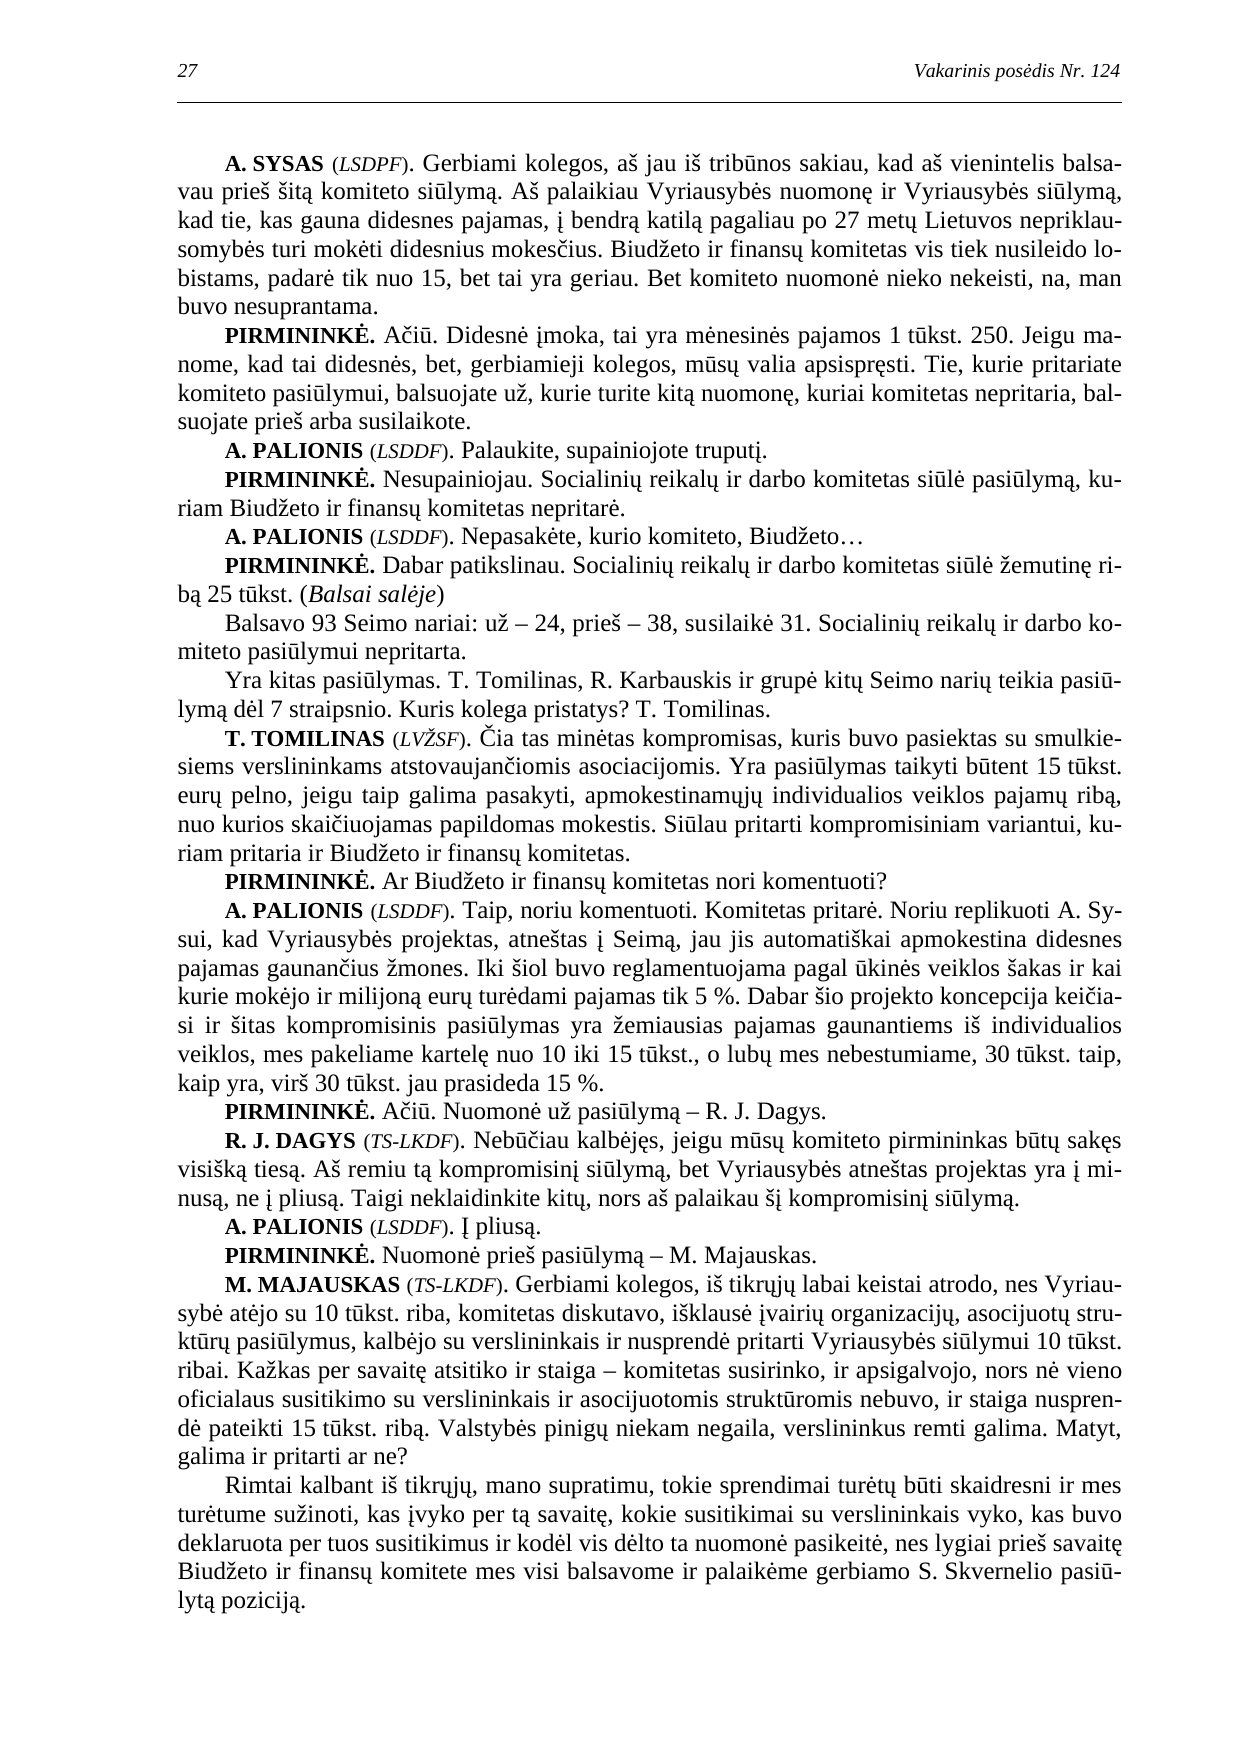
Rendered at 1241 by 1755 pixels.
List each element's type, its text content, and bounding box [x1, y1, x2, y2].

text Bal­sa­vo 93 Sei­mo na­riai: už – 24, prieš – 38, su­si­lai­kė 31. So­cia­li­nių rei­ka­lų ir dar­bo ko­mi­te­to pa­siū­ly­mui ne­pri­tar­ta. [177, 608, 1122, 665]
text A. PALIONIS (LSDDF). Pa­lau­ki­te, su­pai­nio­jo­te tru­pu­tį. [177, 435, 1122, 464]
text PIRMININKĖ. Ačiū. Di­des­nė įmo­ka, tai yra mė­ne­si­nės pa­ja­mos 1 tūkst. 250. Jei­gu ma­no­me, kad tai di­des­nės, bet, ger­bia­mie­ji ko­le­gos, mū­sų va­lia ap­si­spręs­ti. Tie, ku­rie pri­ta­ria­te ko­mi­te­to pa­siū­ly­mui, bal­suo­ja­te už, ku­rie tu­ri­te ki­tą nuo­mo­nę, ku­riai ko­mi­te­tas ne­pri­ta­ria, bal­suo­ja­te prieš ar­ba su­si­lai­ko­te. [177, 320, 1122, 435]
text PIRMININKĖ. Ačiū. Nuo­mo­nė už pa­siū­ly­mą – R. J. Da­gys. [177, 1096, 1122, 1125]
text T. TOMILINAS (LVŽSF). Čia tas mi­nė­tas kom­pro­mi­sas, ku­ris bu­vo pa­siek­tas su smul­kie­siems ver­sli­nin­kams at­sto­vau­jan­čio­mis aso­cia­ci­jo­mis. Yra pa­siū­ly­mas tai­ky­ti bū­tent 15 tūkst. eu­rų pel­no, jei­gu taip ga­li­ma pa­sa­ky­ti, ap­mo­kes­ti­na­mų­jų in­di­vi­du­a­lios veik­los pa­ja­mų ri­bą, nuo ku­rios skai­čiuo­ja­mas pa­pil­do­mas mo­kes­tis. Siū­lau pri­tar­ti kom­pro­mi­si­niam va­rian­tui, ku­riam pri­ta­ria ir Biu­dže­to ir fi­nan­sų ko­mi­te­tas. [177, 723, 1122, 866]
text M. MAJAUSKAS (TS-LKDF). Ger­bia­mi ko­le­gos, iš tik­rų­jų la­bai keis­tai at­ro­do, nes Vy­riau­sy­bė at­ėjo su 10 tūkst. ri­ba, ko­mi­te­tas dis­ku­ta­vo, iš­klau­sė įvai­rių or­ga­ni­za­ci­jų, aso­ci­juo­tų stru­k­tū­rų pa­siū­ly­mus, kal­bė­jo su ver­sli­nin­kais ir nu­spren­dė pri­tar­ti Vy­riau­sy­bės siū­ly­mui 10 tūkst. ri­bai. Kaž­kas per sa­vai­tę at­si­ti­ko ir stai­ga – ko­mi­te­tas su­si­rin­ko, ir ap­si­gal­vo­jo, nors nė vie­no ofi­cia­laus su­si­ti­ki­mo su ver­sli­nin­kais ir aso­ci­juo­to­mis struk­tū­ro­mis ne­bu­vo, ir stai­ga nu­spren­dė pa­teik­ti 15 tūkst. ri­bą. Vals­ty­bės pi­ni­gų nie­kam ne­gai­la, ver­sli­nin­kus rem­ti ga­li­ma. Ma­tyt, ga­li­ma ir pri­tar­ti ar ne? [177, 1269, 1122, 1470]
text A. SYSAS (LSDPF). Ger­bia­mi ko­le­gos, aš jau iš tri­bū­nos sa­kiau, kad aš vie­nin­te­lis bal­sa­vau prieš ši­tą ko­mi­te­to siū­ly­mą. Aš pa­lai­kiau Vy­riau­sy­bės nuo­mo­nę ir Vy­riau­sy­bės siū­ly­mą, kad tie, kas gau­na di­des­nes pa­ja­mas, į ben­drą ka­ti­lą pa­ga­liau po 27 me­tų Lie­tu­vos ne­pri­klau­so­my­bės tu­ri mo­kė­ti di­des­nius mo­kes­čius. Biu­dže­to ir fi­nan­sų ko­mi­te­tas vis tiek nu­si­lei­do lo­bis­tams, pa­da­rė tik nuo 15, bet tai yra ge­riau. Bet ko­mi­te­to nuo­mo­nė nie­ko ne­keis­ti, na, man bu­vo ne­su­pran­ta­ma. [177, 148, 1122, 320]
text PIRMININKĖ. Da­bar pa­tiks­li­nau. So­cia­li­nių rei­ka­lų ir dar­bo ko­mi­te­tas siū­lė že­mu­ti­nę ri­bą 25 tūkst. (Bal­sai sa­lė­je) [177, 550, 1122, 608]
text A. PALIONIS (LSDDF). Ne­pa­sa­kė­te, ku­rio ko­mi­te­to, Biu­dže­to… [177, 521, 1122, 550]
text A. PALIONIS (LSDDF). Į pliu­są. [177, 1211, 1122, 1240]
text R. J. DAGYS (TS-LKDF). Ne­bū­čiau kal­bė­jęs, jei­gu mū­sų ko­mi­te­to pir­mi­nin­kas bū­tų sa­kęs vi­siš­ką tie­są. Aš re­miu tą kom­pro­mi­si­nį siū­ly­mą, bet Vy­riau­sy­bės at­neš­tas pro­jek­tas yra į mi­nu­są, ne į pliu­są. Tai­gi ne­klai­din­ki­te ki­tų, nors aš pa­lai­kau šį kom­pro­mi­si­nį siū­ly­mą. [177, 1125, 1122, 1211]
text Rim­tai kal­bant iš tik­rų­jų, ma­no su­pra­ti­mu, to­kie spren­di­mai tu­rė­tų bū­ti skaid­res­ni ir mes tu­rė­tu­me su­ži­no­ti, kas įvy­ko per tą sa­vai­tę, ko­kie su­si­ti­ki­mai su ver­sli­nin­kais vy­ko, kas bu­vo de­kla­ruo­ta per tuos su­si­ti­ki­mus ir ko­dėl vis dėl­to ta nuo­mo­nė pa­si­kei­tė, nes ly­giai prieš sa­vai­tę Biu­dže­to ir fi­nan­sų ko­mi­te­te mes vi­si bal­sa­vo­me ir pa­lai­kė­me ger­bia­mo S. Skver­ne­lio pa­siū­ly­tą po­zi­ci­ją. [177, 1470, 1122, 1614]
text Yra ki­tas pa­siū­ly­mas. T. To­mi­li­nas, R. Kar­baus­kis ir gru­pė ki­tų Sei­mo na­rių tei­kia pa­siū­ly­mą dėl 7 straips­nio. Ku­ris ko­le­ga pri­sta­tys? T. To­mi­li­nas. [177, 665, 1122, 723]
text A. PALIONIS (LSDDF). Taip, no­riu ko­men­tuo­ti. Ko­mi­te­tas pri­ta­rė. No­riu re­pli­kuo­ti A. Sy­sui, kad Vy­riau­sy­bės pro­jek­tas, at­neš­tas į Sei­mą, jau jis au­to­ma­tiš­kai ap­mo­kes­ti­na di­des­nes pa­ja­mas gau­nan­čius žmo­nes. Iki šiol bu­vo reg­la­men­tuo­ja­ma pa­gal ūki­nės veik­los ša­kas ir kai ku­rie mo­kė­jo ir mi­li­jo­ną eu­rų tu­rė­da­mi pa­ja­mas tik 5 %. Da­bar šio pro­jek­to kon­cep­ci­ja kei­čia­si ir ši­tas kom­pro­mi­si­nis pa­siū­ly­mas yra že­miau­sias pa­ja­mas gau­nan­tiems iš in­di­vi­du­a­lios veik­los, mes pa­ke­lia­me kar­te­lę nuo 10 iki 15 tūkst., o lu­bų mes ne­be­stu­mia­me, 30 tūkst. taip, kaip yra, virš 30 tūkst. jau pra­si­de­da 15 %. [177, 895, 1122, 1096]
text PIRMININKĖ. Ar Biu­dže­to ir fi­nan­sų ko­mi­te­tas no­ri ko­men­tuo­ti? [177, 866, 1122, 895]
text PIRMININKĖ. Nuo­mo­nė prieš pa­siū­ly­mą – M. Ma­jaus­kas. [177, 1240, 1122, 1269]
text PIRMININKĖ. Ne­su­pai­nio­jau. So­cia­li­nių rei­ka­lų ir dar­bo ko­mi­te­tas siū­lė pa­siū­ly­mą, ku­riam Biu­dže­to ir fi­nan­sų ko­mi­te­tas ne­pri­ta­rė. [177, 464, 1122, 521]
